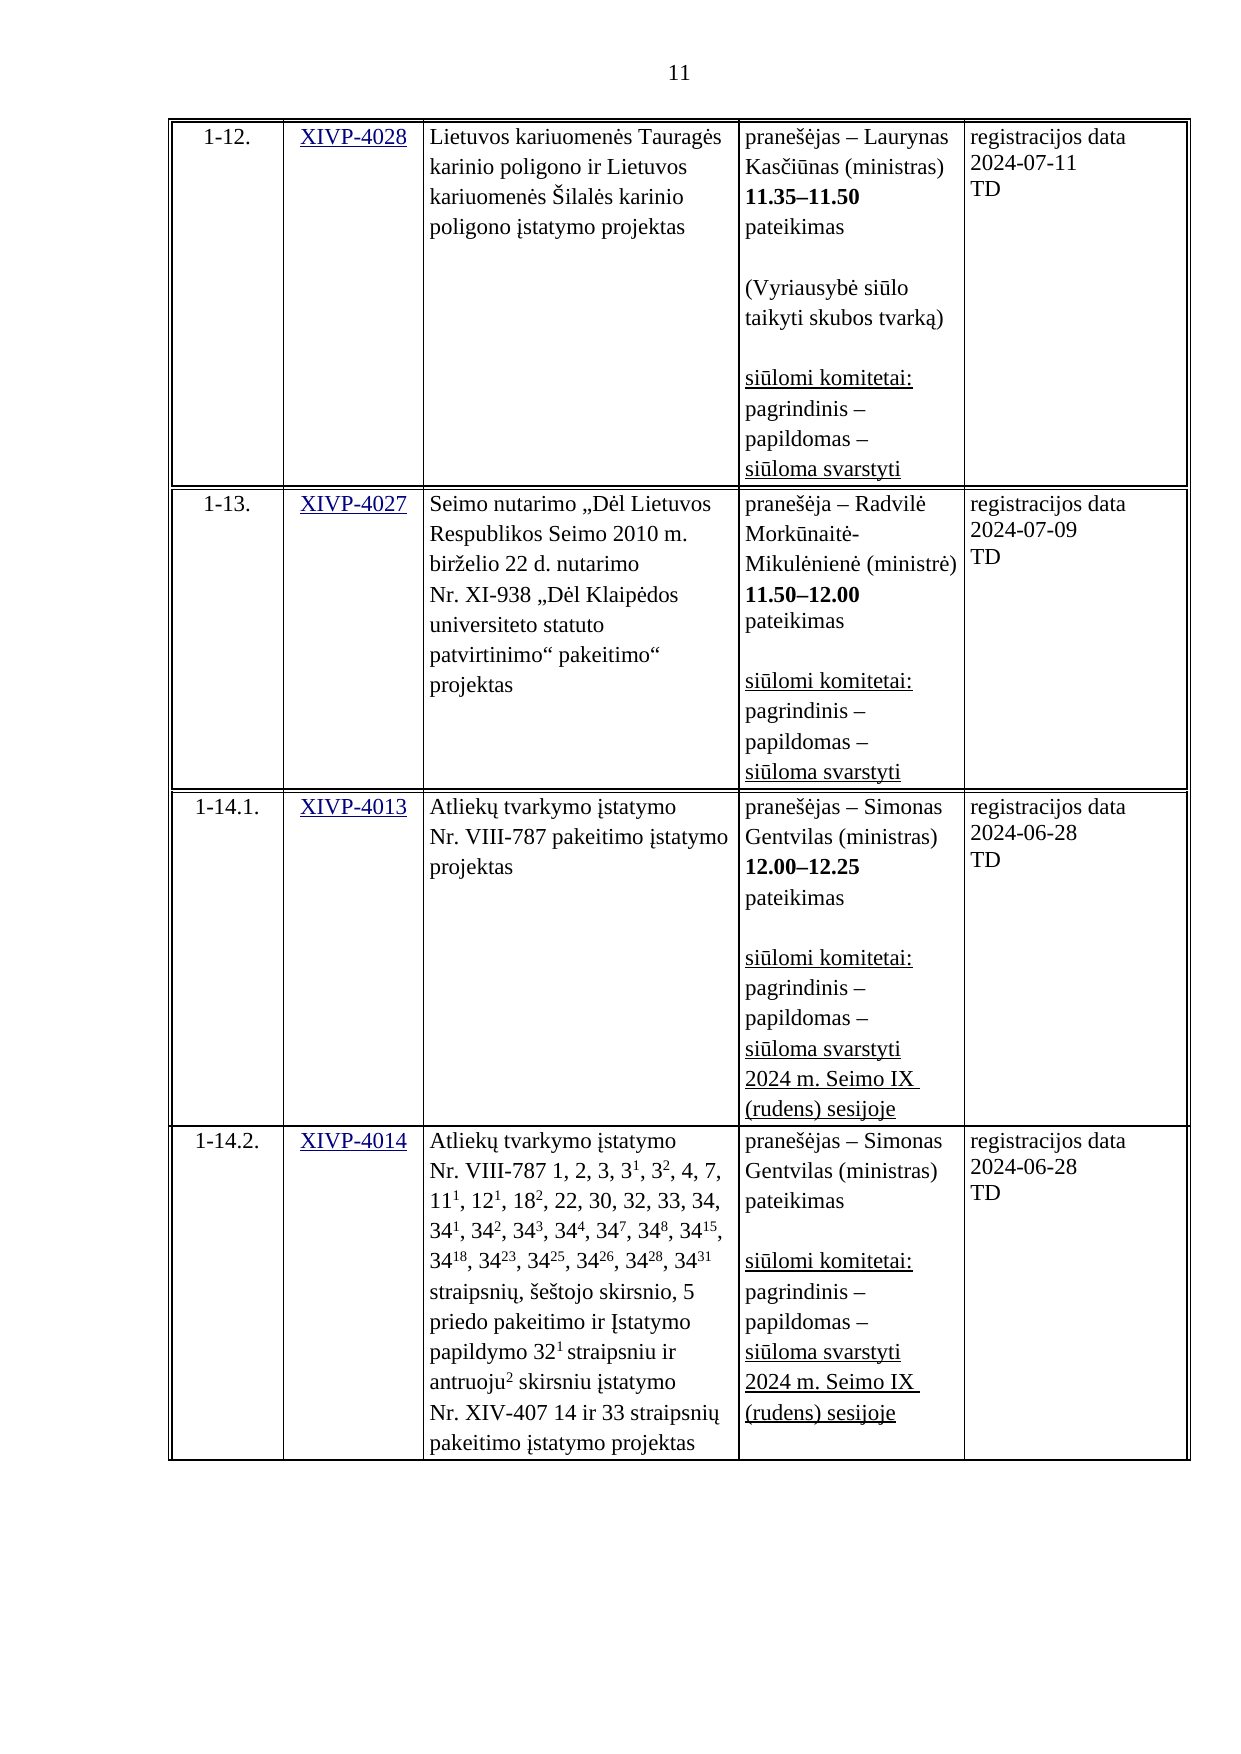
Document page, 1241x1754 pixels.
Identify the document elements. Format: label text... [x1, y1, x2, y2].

table_cell 1-14.2. [173, 1127, 283, 1459]
table_cell XIVP-4027 [284, 490, 423, 788]
table_cell [1191, 485, 1240, 788]
table_cell XIVP-4028 [284, 123, 423, 485]
table_cell pranešėjas – Simonas Gentvilas (ministras) 12.00–12.25 pateikimas siūlomi komitetai: pagrindinis – papildomas – siūloma svarstyti 2024 m. Seimo IX (rudens) sesijoje [740, 793, 964, 1125]
table_cell [1191, 788, 1240, 1125]
table_cell pranešėjas – Laurynas Kasčiūnas (ministras) 11.35–11.50 pateikimas (Vyriausybė siūlo taikyti skubos tvarką) siūlomi komitetai: pagrindinis – papildomas – siūloma svarstyti [740, 123, 964, 485]
table_cell [1191, 118, 1240, 485]
table_cell 1-12. [173, 123, 283, 485]
table_cell Lietuvos kariuomenės Tauragės karinio poligono ir Lietuvos kariuomenės Šilalės karinio poligono įstatymo projektas [424, 123, 738, 485]
table_cell XIVP-4014 [284, 1127, 423, 1459]
table_cell pranešėja – Radvilė Morkūnaitė-Mikulėnienė (ministrė) 11.50–12.00 pateikimas siūlomi komitetai: pagrindinis – papildomas – siūloma svarstyti [740, 490, 964, 788]
table_cell registracijos data 2024-06-28 TD [965, 1127, 1186, 1459]
table_cell XIVP-4013 [284, 793, 423, 1125]
table_cell pranešėjas – Simonas Gentvilas (ministras) pateikimas siūlomi komitetai: pagrindinis – papildomas – siūloma svarstyti 2024 m. Seimo IX (rudens) sesijoje [740, 1127, 964, 1459]
table_cell 1-13. [173, 490, 283, 788]
table_cell 1-14.1. [173, 793, 283, 1125]
table_cell Seimo nutarimo „Dėl Lietuvos Respublikos Seimo 2010 m. birželio 22 d. nutarimo Nr. XI-938 „Dėl Klaipėdos universiteto statuto patvirtinimo“ pakeitimo“ projektas [424, 490, 738, 788]
table_cell registracijos data 2024-07-11 TD [965, 123, 1186, 485]
table_cell Atliekų tvarkymo įstatymo Nr. VIII-787 1, 2, 3, 31, 32, 4, 7, 111, 121, 182, 22, 30, 32, 33, 34, 341, 342, 343, 344, 347, 348, 3415, 3418, 3423, 3425, 3426, 3428, 3431 straipsnių, šeštojo skirsnio, 5 priedo pakeitimo ir Įstatymo papildymo 321 straipsniu ir antruoju2 skirsniu įstatymo Nr. XIV-407 14 ir 33 straipsnių pakeitimo įstatymo projektas [424, 1127, 738, 1459]
table_cell Atliekų tvarkymo įstatymo Nr. VIII-787 pakeitimo įstatymo projektas [424, 793, 738, 1125]
table_cell [1191, 1125, 1240, 1459]
table_cell registracijos data 2024-06-28 TD [965, 793, 1186, 1125]
table_cell registracijos data 2024-07-09 TD [965, 490, 1186, 788]
